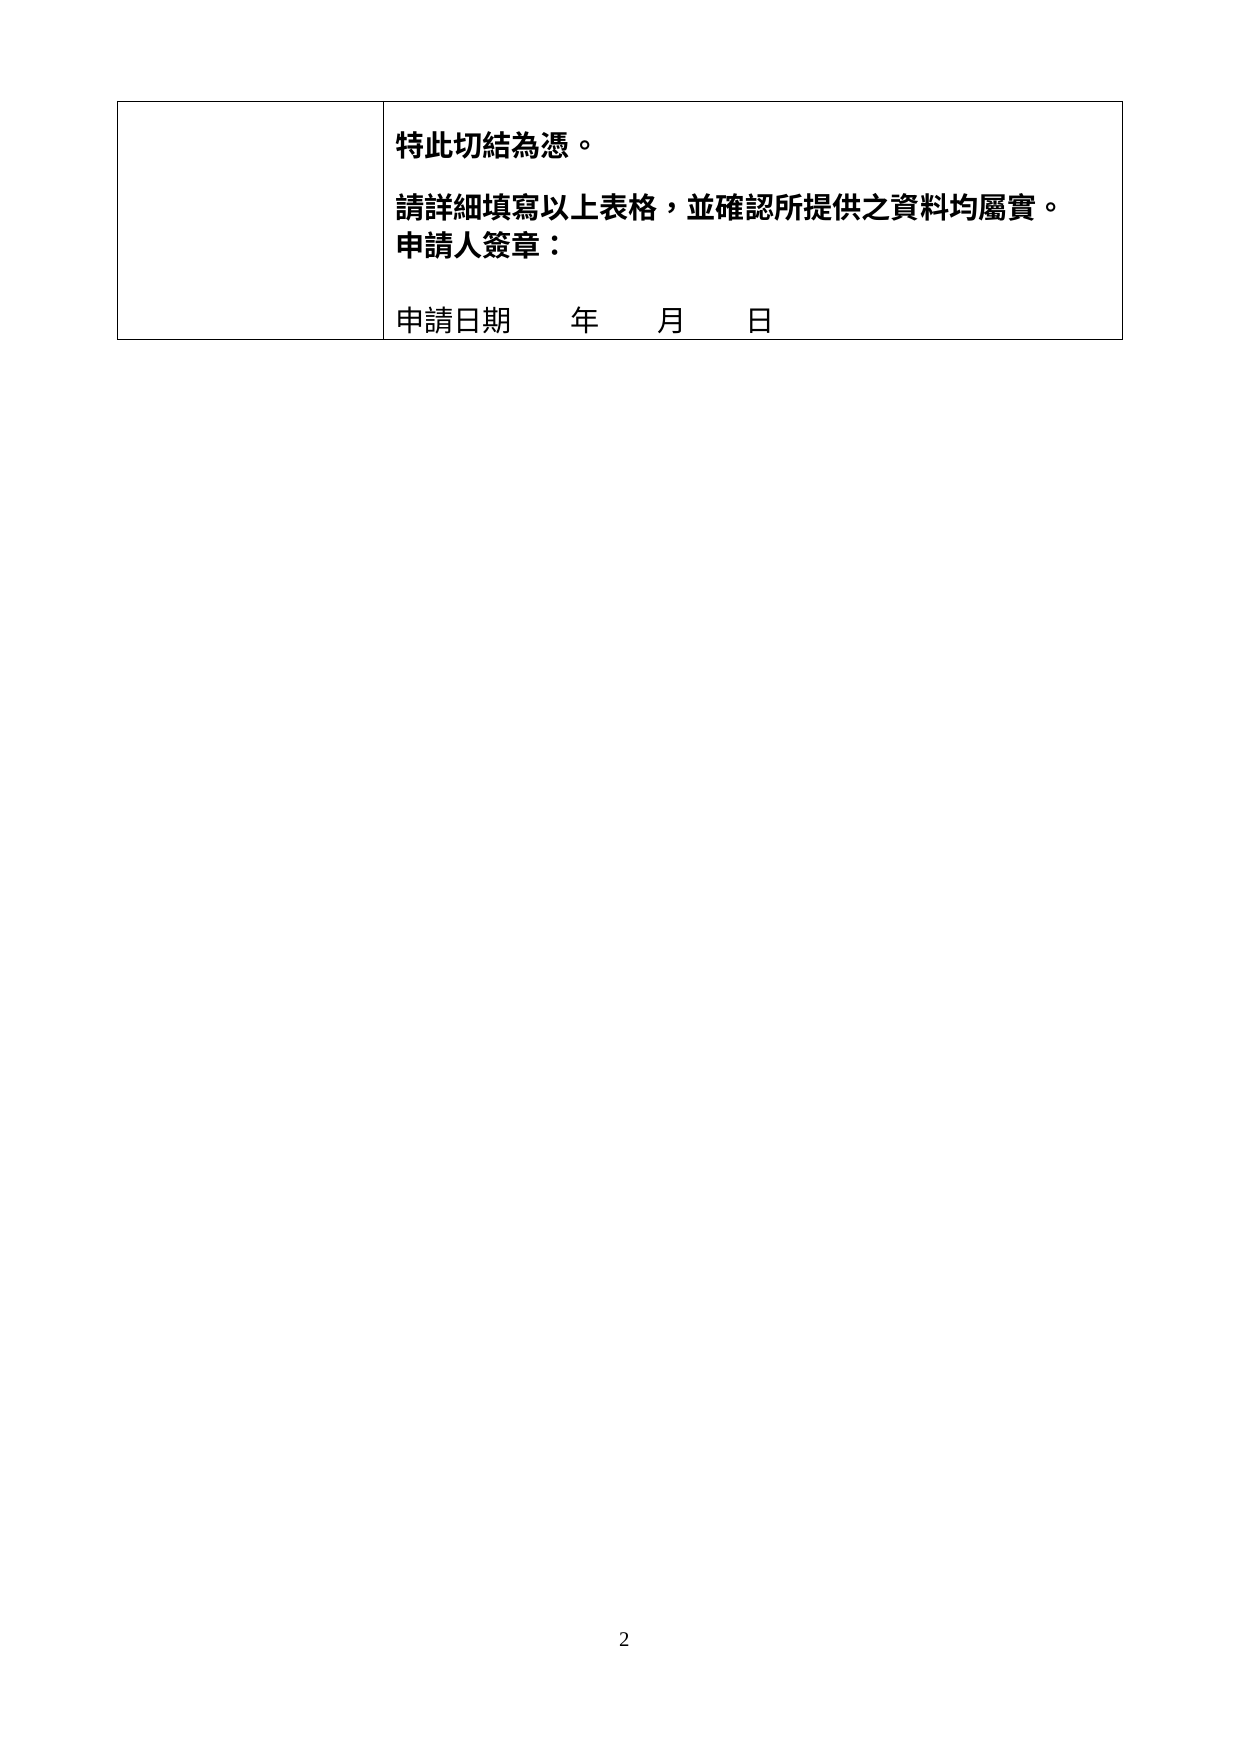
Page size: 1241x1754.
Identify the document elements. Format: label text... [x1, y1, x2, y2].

table_cell [118, 102, 383, 339]
table_cell 特此切結為憑。 請詳細填寫以上表格，並確認所提供之資料均屬實。 申請人簽章： 申請日期 年 月 日 [384, 102, 1122, 339]
